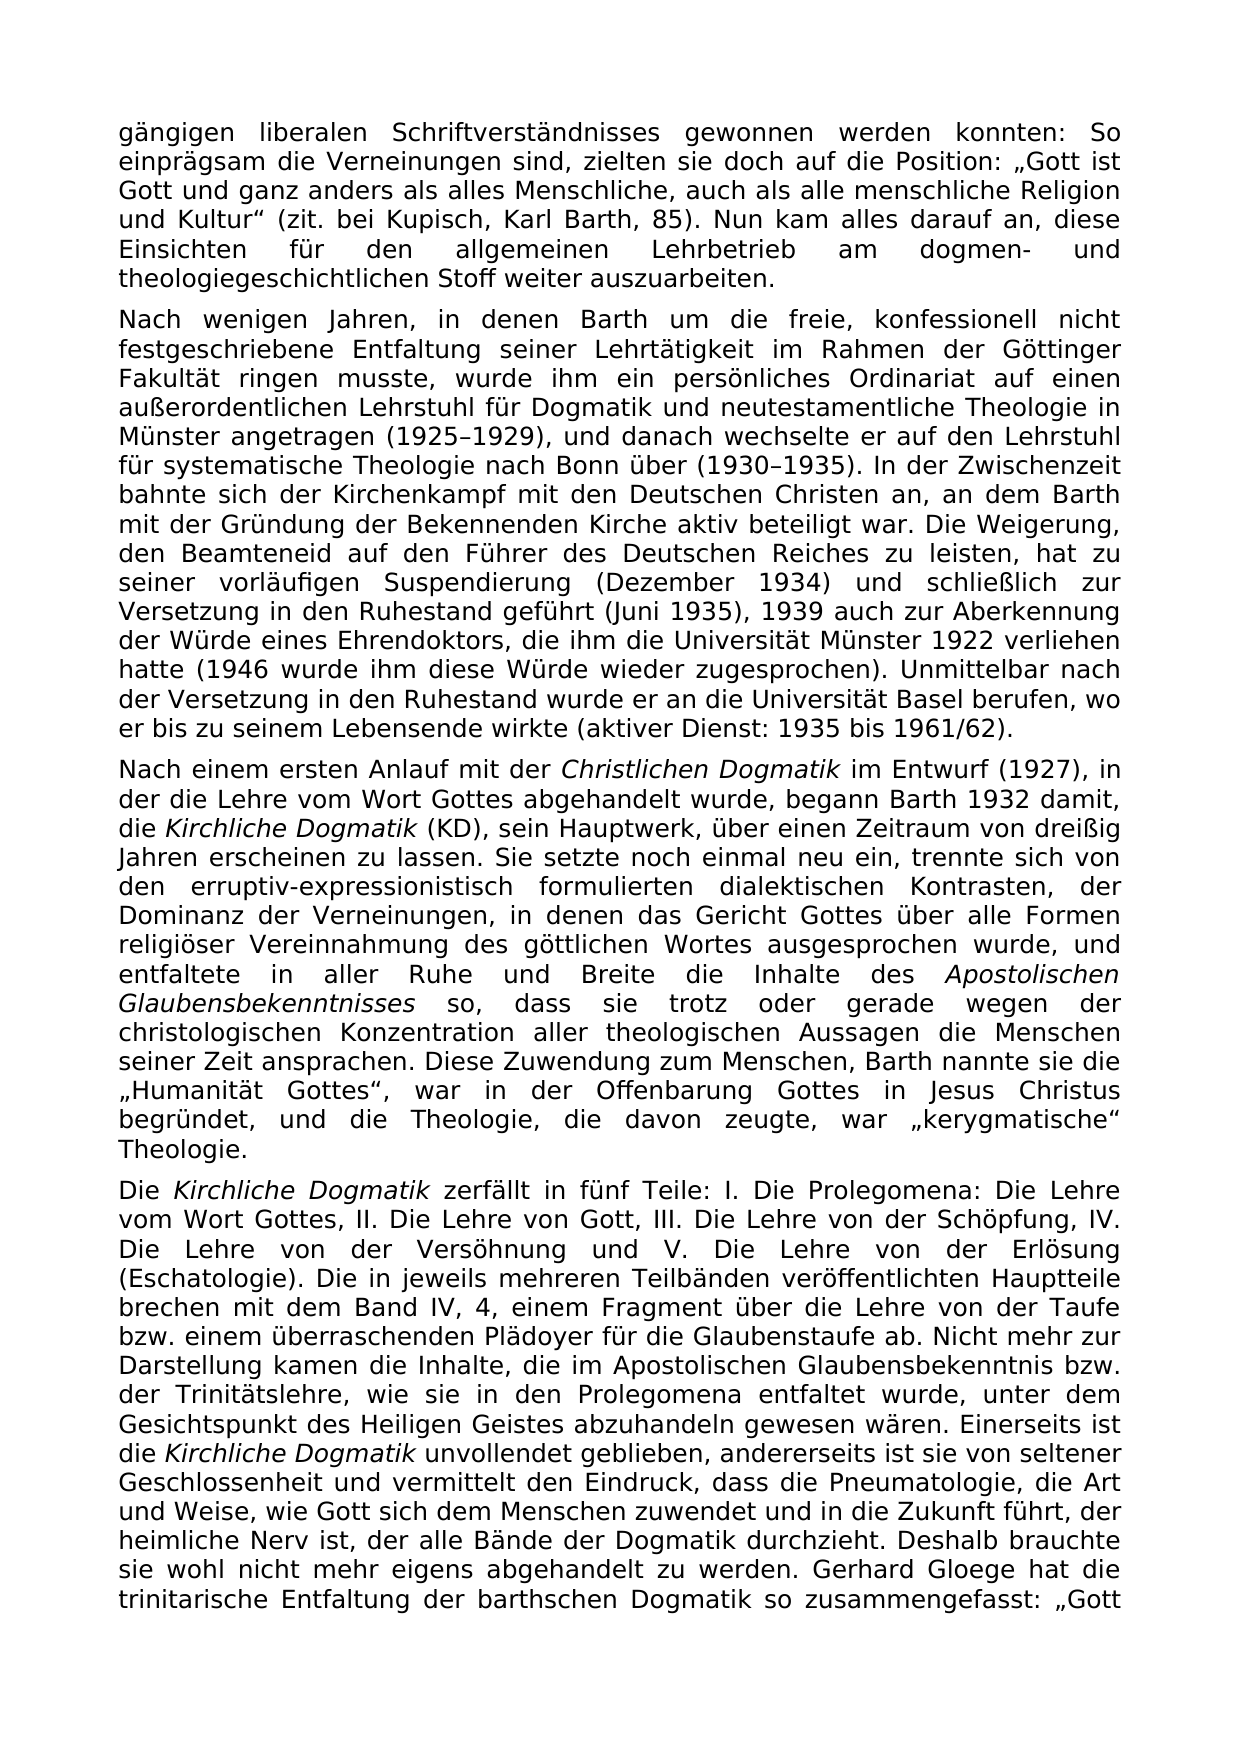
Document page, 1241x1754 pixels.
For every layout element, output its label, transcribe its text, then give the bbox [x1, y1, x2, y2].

text gängigen liberalen Schriftverständnisses gewonnen werden konnten: So einprägsam die Verneinungen sind, zielten sie doch auf die Position: „Gott ist Gott und ganz anders als alles Menschliche, auch als alle menschliche Religion und Kultur“ (zit. bei Kupisch, Karl Barth, 85). Nun kam alles darauf an, diese Einsichten für den allgemeinen Lehrbetrieb am dogmen- und theologiegeschichtlichen Stoff weiter auszuarbeiten. [118, 118, 1122, 293]
text Die Kirchliche Dogmatik zerfällt in fünf Teile: I. Die Prolegomena: Die Lehre vom Wort Gottes, II. Die Lehre von Gott, III. Die Lehre von der Schöpfung, IV. Die Lehre von der Versöhnung und V. Die Lehre von der Erlösung (Eschatologie). Die in jeweils mehreren Teilbänden veröffentlichten Hauptteile brechen mit dem Band IV, 4, einem Fragment über die Lehre von der Taufe bzw. einem überraschenden Plädoyer für die Glaubenstaufe ab. Nicht mehr zur Darstellung kamen die Inhalte, die im Apostolischen Glaubensbekenntnis bzw. der Trinitätslehre, wie sie in den Prolegomena entfaltet wurde, unter dem Gesichtspunkt des Heiligen Geistes abzuhandeln gewesen wären. Einerseits ist die Kirchliche Dogmatik unvollendet geblieben, andererseits ist sie von seltener Geschlossenheit und vermittelt den Eindruck, dass die Pneumatologie, die Art und Weise, wie Gott sich dem Menschen zuwendet und in die Zukunft führt, der heimliche Nerv ist, der alle Bände der Dogmatik durchzieht. Deshalb brauchte sie wohl nicht mehr eigens abgehandelt zu werden. Gerhard Gloege hat die trinitarische Entfaltung der barthschen Dogmatik so zusammengefasst: „Gott [118, 1176, 1122, 1614]
text Nach einem ersten Anlauf mit der Christlichen Dogmatik im Entwurf (1927), in der die Lehre vom Wort Gottes abgehandelt wurde, begann Barth 1932 damit, die Kirchliche Dogmatik (KD), sein Hauptwerk, über einen Zeitraum von dreißig Jahren erscheinen zu lassen. Sie setzte noch einmal neu ein, trennte sich von den erruptiv-expressionistisch formulierten dialektischen Kontrasten, der Dominanz der Verneinungen, in denen das Gericht Gottes über alle Formen religiöser Vereinnahmung des göttlichen Wortes ausgesprochen wurde, und entfaltete in aller Ruhe und Breite die Inhalte des Apostolischen Glaubensbekenntnisses so, dass sie trotz oder gerade wegen der christologischen Konzentration aller theologischen Aussagen die Menschen seiner Zeit ansprachen. Diese Zuwendung zum Menschen, Barth nannte sie die „Humanität Gottes“, war in der Offenbarung Gottes in Jesus Christus begründet, und die Theologie, die davon zeugte, war „kerygmatische“ Theologie. [118, 756, 1122, 1164]
text Nach wenigen Jahren, in denen Barth um die freie, konfessionell nicht festgeschriebene Entfaltung seiner Lehrtätigkeit im Rahmen der Göttinger Fakultät ringen musste, wurde ihm ein persönliches Ordinariat auf einen außerordentlichen Lehrstuhl für Dogmatik und neutestamentliche Theologie in Münster angetragen (1925–1929), und danach wechselte er auf den Lehrstuhl für systematische Theologie nach Bonn über (1930–1935). In der Zwischenzeit bahnte sich der Kirchenkampf mit den Deutschen Christen an, an dem Barth mit der Gründung der Bekennenden Kirche aktiv beteiligt war. Die Weigerung, den Beamteneid auf den Führer des Deutschen Reiches zu leisten, hat zu seiner vorläufigen Suspendierung (Dezember 1934) und schließlich zur Versetzung in den Ruhestand geführt (Juni 1935), 1939 auch zur Aberkennung der Würde eines Ehrendoktors, die ihm die Universität Münster 1922 verliehen hatte (1946 wurde ihm diese Würde wieder zugesprochen). Unmittelbar nach der Versetzung in den Ruhestand wurde er an die Universität Basel berufen, wo er bis zu seinem Lebensende wirkte (aktiver Dienst: 1935 bis 1961/62). [118, 306, 1122, 743]
